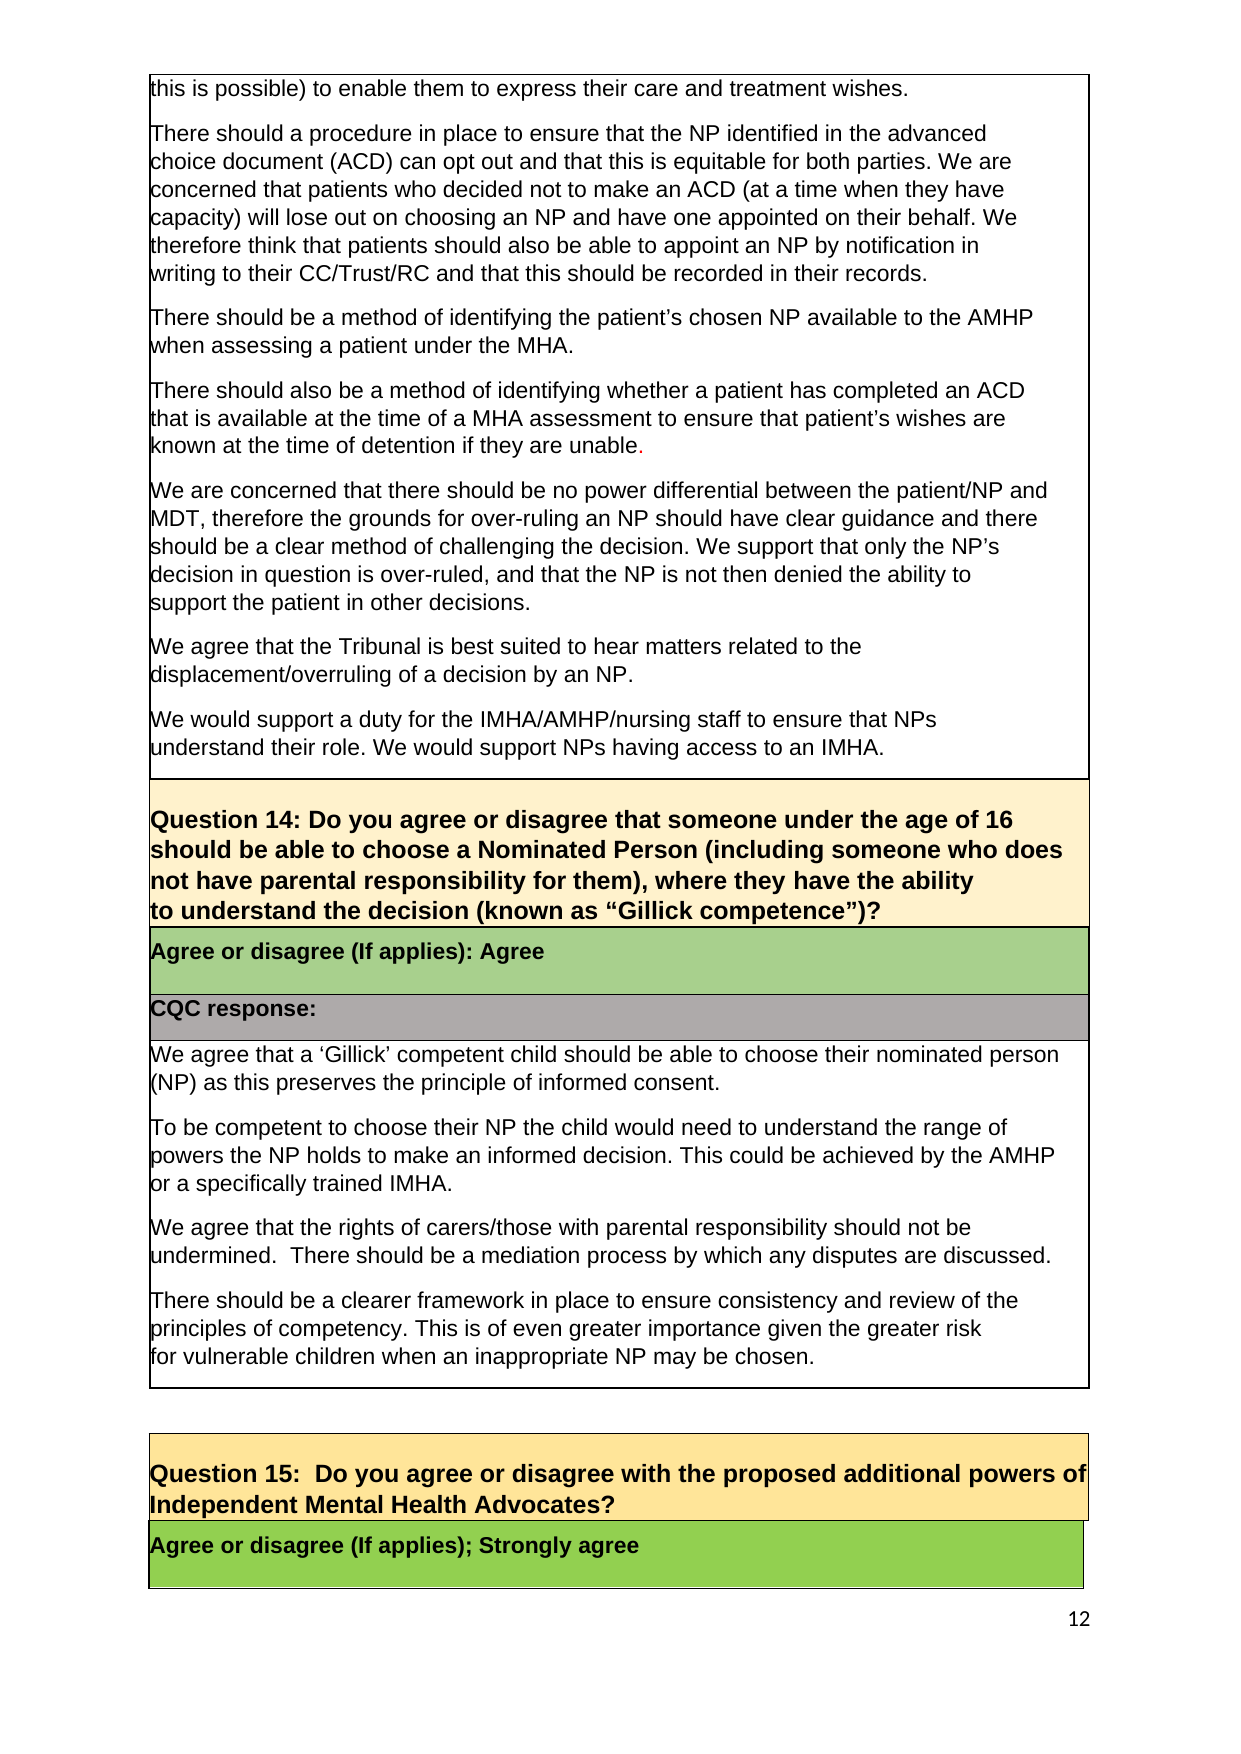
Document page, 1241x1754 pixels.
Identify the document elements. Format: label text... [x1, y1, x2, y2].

table_cell [1084, 1521, 1089, 1587]
table_cell We agree that a ‘Gillick’ competent child should be able to choose their nominated person (NP) as this preserves the principle of informed consent. To be competent to choose their NP the child would need to understand the range of powers the NP holds to make an informed decision. This could be achieved by the AMHP or a specifically trained IMHA. We agree that the rights of carers/those with parental responsibility should not be undermined. There should be a mediation process by which any disputes are discussed. There should be a clearer framework in place to ensure consistency and review of the principles of competency. This is of even greater importance given the greater risk for vulnerable children when an inappropriate NP may be chosen. [151, 1041, 1088, 1387]
table_cell CQC response: [151, 995, 1088, 1040]
table_header Question 15: Do you agree or disagree with the proposed additional powers of Independent Mental Health Advocates? [150, 1434, 1088, 1520]
table_cell this is possible) to enable them to express their care and treatment wishes. There should a procedure in place to ensure that the NP identified in the advanced choice document (ACD) can opt out and that this is equitable for both parties. We are concerned that patients who decided not to make an ACD (at a time when they have capacity) will lose out on choosing an NP and have one appointed on their behalf. We therefore think that patients should also be able to appoint an NP by notification in writing to their CC/Trust/RC and that this should be recorded in their records. There should be a method of identifying the patient’s chosen NP available to the AMHP when assessing a patient under the MHA. There should also be a method of identifying whether a patient has completed an ACD that is available at the time of a MHA assessment to ensure that patient’s wishes are known at the time of detention if they are unable. We are concerned that there should be no power differential between the patient/NP and MDT, therefore the grounds for over-ruling an NP should have clear guidance and there should be a clear method of challenging the decision. We support that only the NP’s decision in question is over-ruled, and that the NP is not then denied the ability to support the patient in other decisions. We agree that the Tribunal is best suited to hear matters related to the displacement/overruling of a decision by an NP. We would support a duty for the IMHA/AMHP/nursing staff to ensure that NPs understand their role. We would support NPs having access to an IMHA. [151, 75, 1088, 778]
table_cell Question 14: Do you agree or disagree that someone under the age of 16 should be able to choose a Nominated Person (including someone who does not have parental responsibility for them), where they have the ability to understand the decision (known as “Gillick competence”)? [150, 780, 1089, 926]
table_cell Agree or disagree (If applies); Strongly agree [150, 1521, 1083, 1587]
table_cell Agree or disagree (If applies): Agree [151, 928, 1088, 994]
